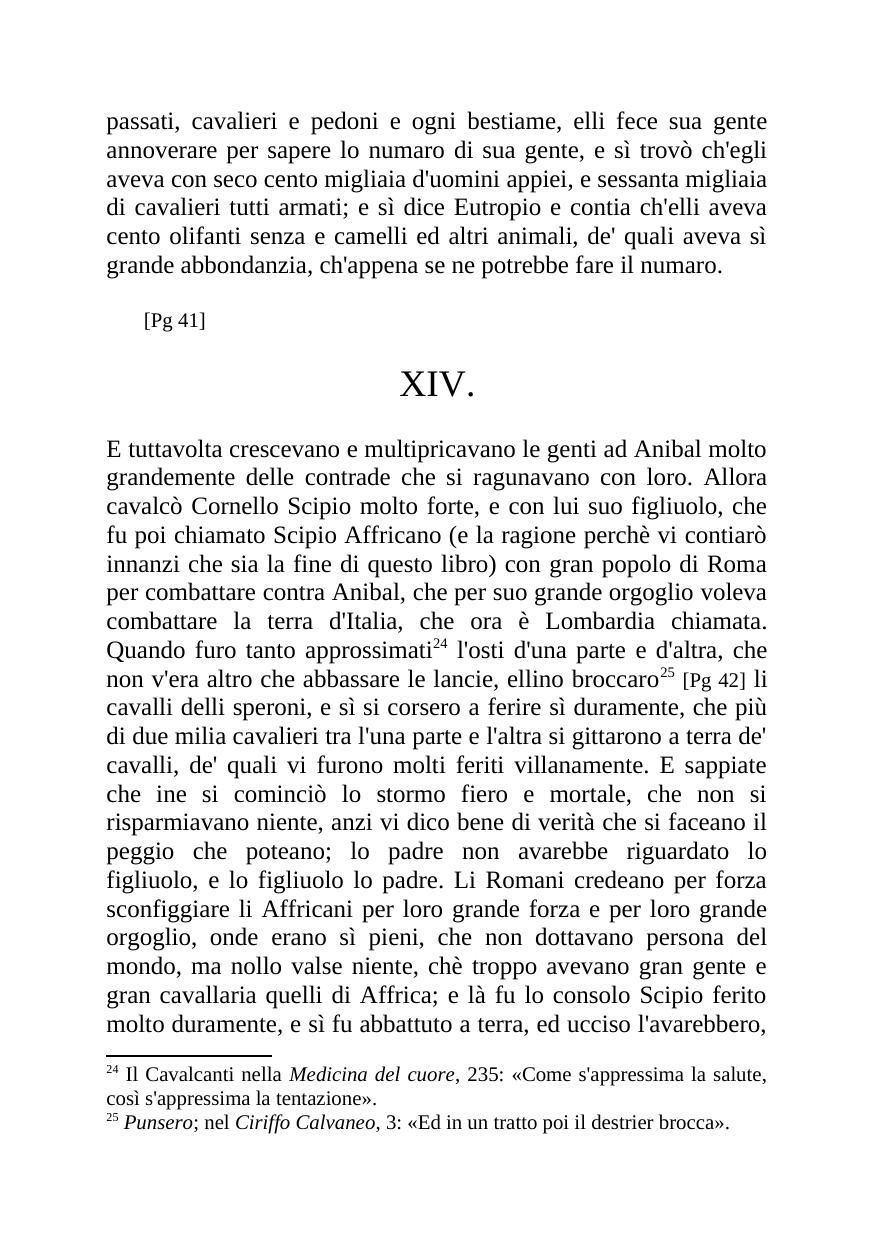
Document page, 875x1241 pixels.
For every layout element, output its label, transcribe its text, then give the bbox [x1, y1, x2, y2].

text Il Cavalcanti nella Medicina del cuore, 235: «Come s'appressima la salute, così s'appressima la tentazione». [106, 1062, 768, 1110]
text passati, cavalieri e pedoni e ogni bestiame, elli fece sua gente annoverare per sapere lo numaro di sua gente, e sì trovò ch'egli aveva con seco cento migliaia d'uomini appiei, e sessanta migliaia di cavalieri tutti armati; e sì dice Eutropio e contia ch'elli aveva cento olifanti senza e camelli ed altri animali, de' quali aveva sì grande abbondanzia, ch'appena se ne potrebbe fare il numaro. [106, 106, 768, 279]
subtitle XIV. [106, 361, 768, 404]
text [Pg 41] [106, 307, 768, 332]
text Punsero; nel Ciriffo Calvaneo, 3: «Ed in un tratto poi il destrier brocca». [106, 1110, 768, 1134]
text E tuttavolta crescevano e multipricavano le genti ad Anibal molto grandemente delle contrade che si ragunavano con loro. Allora cavalcò Cornello Scipio molto forte, e con lui suo figliuolo, che fu poi chiamato Scipio Affricano (e la ragione perchè vi contiarò innanzi che sia la fine di questo libro) con gran popolo di Roma per combattare contra Anibal, che per suo grande orgoglio voleva combattare la terra d'Italia, che ora è Lombardia chiamata. Quando furo tanto approssimati l'osti d'una parte e d'altra, che non v'era altro che abbassare le lancie, ellino broccaro [Pg 42] li cavalli delli speroni, e sì si corsero a ferire sì duramente, che più di due milia cavalieri tra l'una parte e l'altra si gittarono a terra de' cavalli, de' quali vi furono molti feriti villanamente. E sappiate che ine si cominciò lo stormo fiero e mortale, che non si risparmiavano niente, anzi vi dico bene di verità che si faceano il peggio che poteano; lo padre non avarebbe riguardato lo figliuolo, e lo figliuolo lo padre. Li Romani credeano per forza sconfiggiare li Affricani per loro grande forza e per loro grande orgoglio, onde erano sì pieni, che non dottavano persona del mondo, ma nollo valse niente, chè troppo avevano gran gente e gran cavallaria quelli di Affrica; e là fu lo consolo Scipio ferito molto duramente, e sì fu abbattuto a terra, ed ucciso l'avarebbero, [106, 434, 768, 1037]
